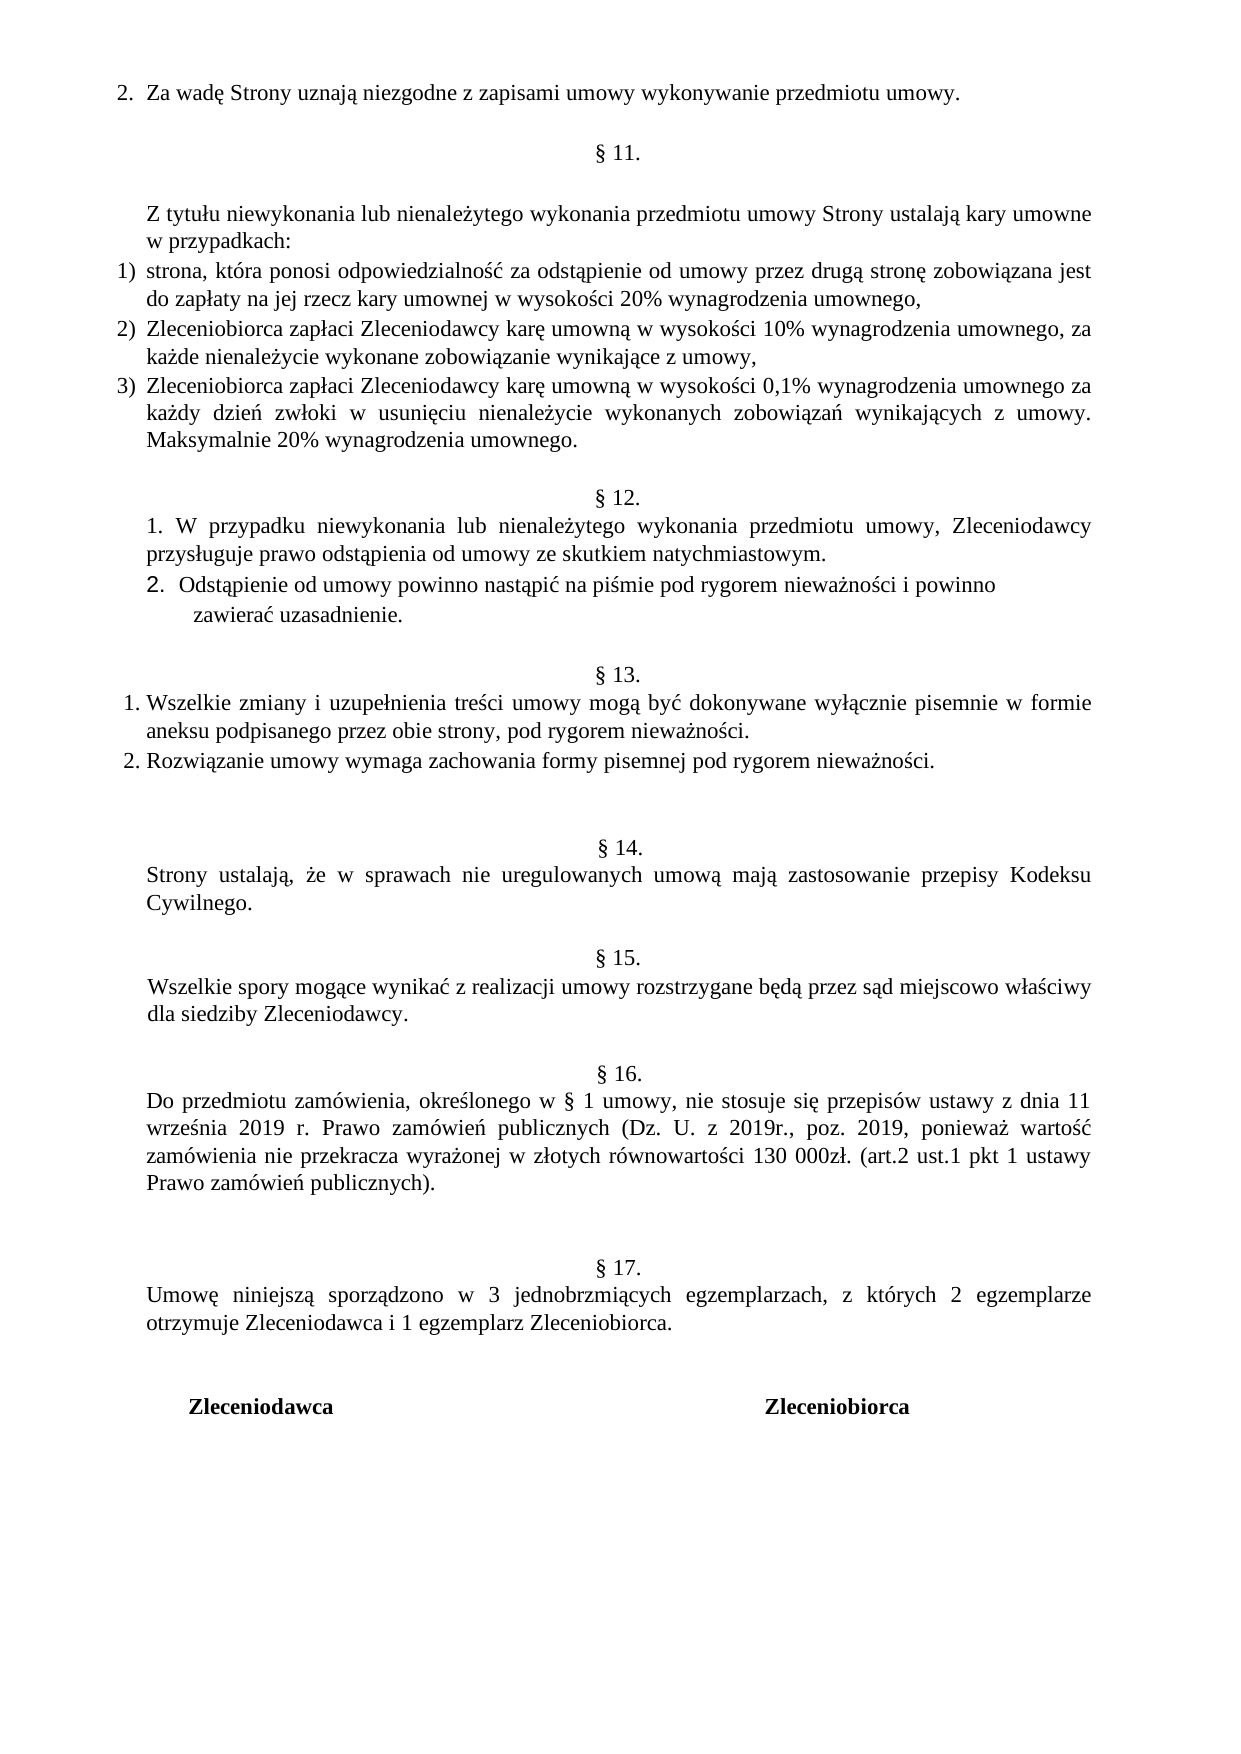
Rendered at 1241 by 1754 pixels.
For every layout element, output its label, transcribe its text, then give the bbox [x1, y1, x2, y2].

text zawierać uzasadnienie. [193, 601, 1093, 628]
list Rozwiązanie umowy wymaga zachowania formy pisemnej pod rygorem nieważności. [123, 747, 1093, 773]
text § 11. [146, 138, 1093, 165]
list Za wadę Strony uznają niezgodne z zapisami umowy wykonywanie przedmiotu umowy. [117, 78, 1093, 105]
list Zleceniobiorca zapłaci Zleceniodawcy karę umowną w wysokości 0,1% wynagrodzenia umownego za każdy dzień zwłoki w usunięciu nienależycie wykonanych zobowiązań wynikających z umowy. Maksymalnie 20% wynagrodzenia umownego. [117, 371, 1093, 453]
text § 17. [146, 1254, 1093, 1281]
text 2. Odstąpienie od umowy powinno nastąpić na piśmie pod rygorem nieważności i powinno [146, 570, 1093, 597]
text § 12. [163, 484, 1078, 510]
text Do przedmiotu zamówienia, określonego w § 1 umowy, nie stosuje się przepisów ustawy z dnia 11 września 2019 r. Prawo zamówień publicznych (Dz. U. z 2019r., poz. 2019, ponieważ wartość zamówienia nie przekracza wyrażonej w złotych równowartości 130 000zł. (art.2 ust.1 pkt 1 ustawy Prawo zamówień publicznych). [146, 1087, 1093, 1195]
text § 16. [146, 1059, 1093, 1086]
text Umowę niniejszą sporządzono w 3 jednobrzmiących egzemplarzach, z których 2 egzemplarze otrzymuje Zleceniodawca i 1 egzemplarz Zleceniobiorca. [146, 1281, 1093, 1335]
text 1. W przypadku niewykonania lub nienależytego wykonania przedmiotu umowy, Zleceniodawcy przysługuje prawo odstąpienia od umowy ze skutkiem natychmiastowym. [146, 512, 1093, 566]
text Zleceniodawca Zleceniobiorca [146, 1392, 1093, 1419]
text Z tytułu niewykonania lub nienależytego wykonania przedmiotu umowy Strony ustalają kary umowne w przypadkach: [146, 199, 1093, 253]
text § 14. [146, 834, 1093, 861]
text Strony ustalają, że w sprawach nie uregulowanych umową mają zastosowanie przepisy Kodeksu Cywilnego. [146, 861, 1093, 915]
list Wszelkie zmiany i uzupełnienia treści umowy mogą być dokonywane wyłącznie pisemnie w formie aneksu podpisanego przez obie strony, pod rygorem nieważności. [123, 689, 1093, 743]
text Wszelkie spory mogące wynikać z realizacji umowy rozstrzygane będą przez sąd miejscowo właściwy dla siedziby Zleceniodawcy. [147, 973, 1093, 1027]
text § 15. [163, 944, 1079, 971]
list strona, która ponosi odpowiedzialność za odstąpienie od umowy przez drugą stronę zobowiązana jest do zapłaty na jej rzecz kary umownej w wysokości 20% wynagrodzenia umownego, [117, 257, 1093, 311]
text § 13. [163, 661, 1079, 687]
list Zleceniobiorca zapłaci Zleceniodawcy karę umowną w wysokości 10% wynagrodzenia umownego, za każde nienależycie wykonane zobowiązanie wynikające z umowy, [117, 315, 1093, 370]
